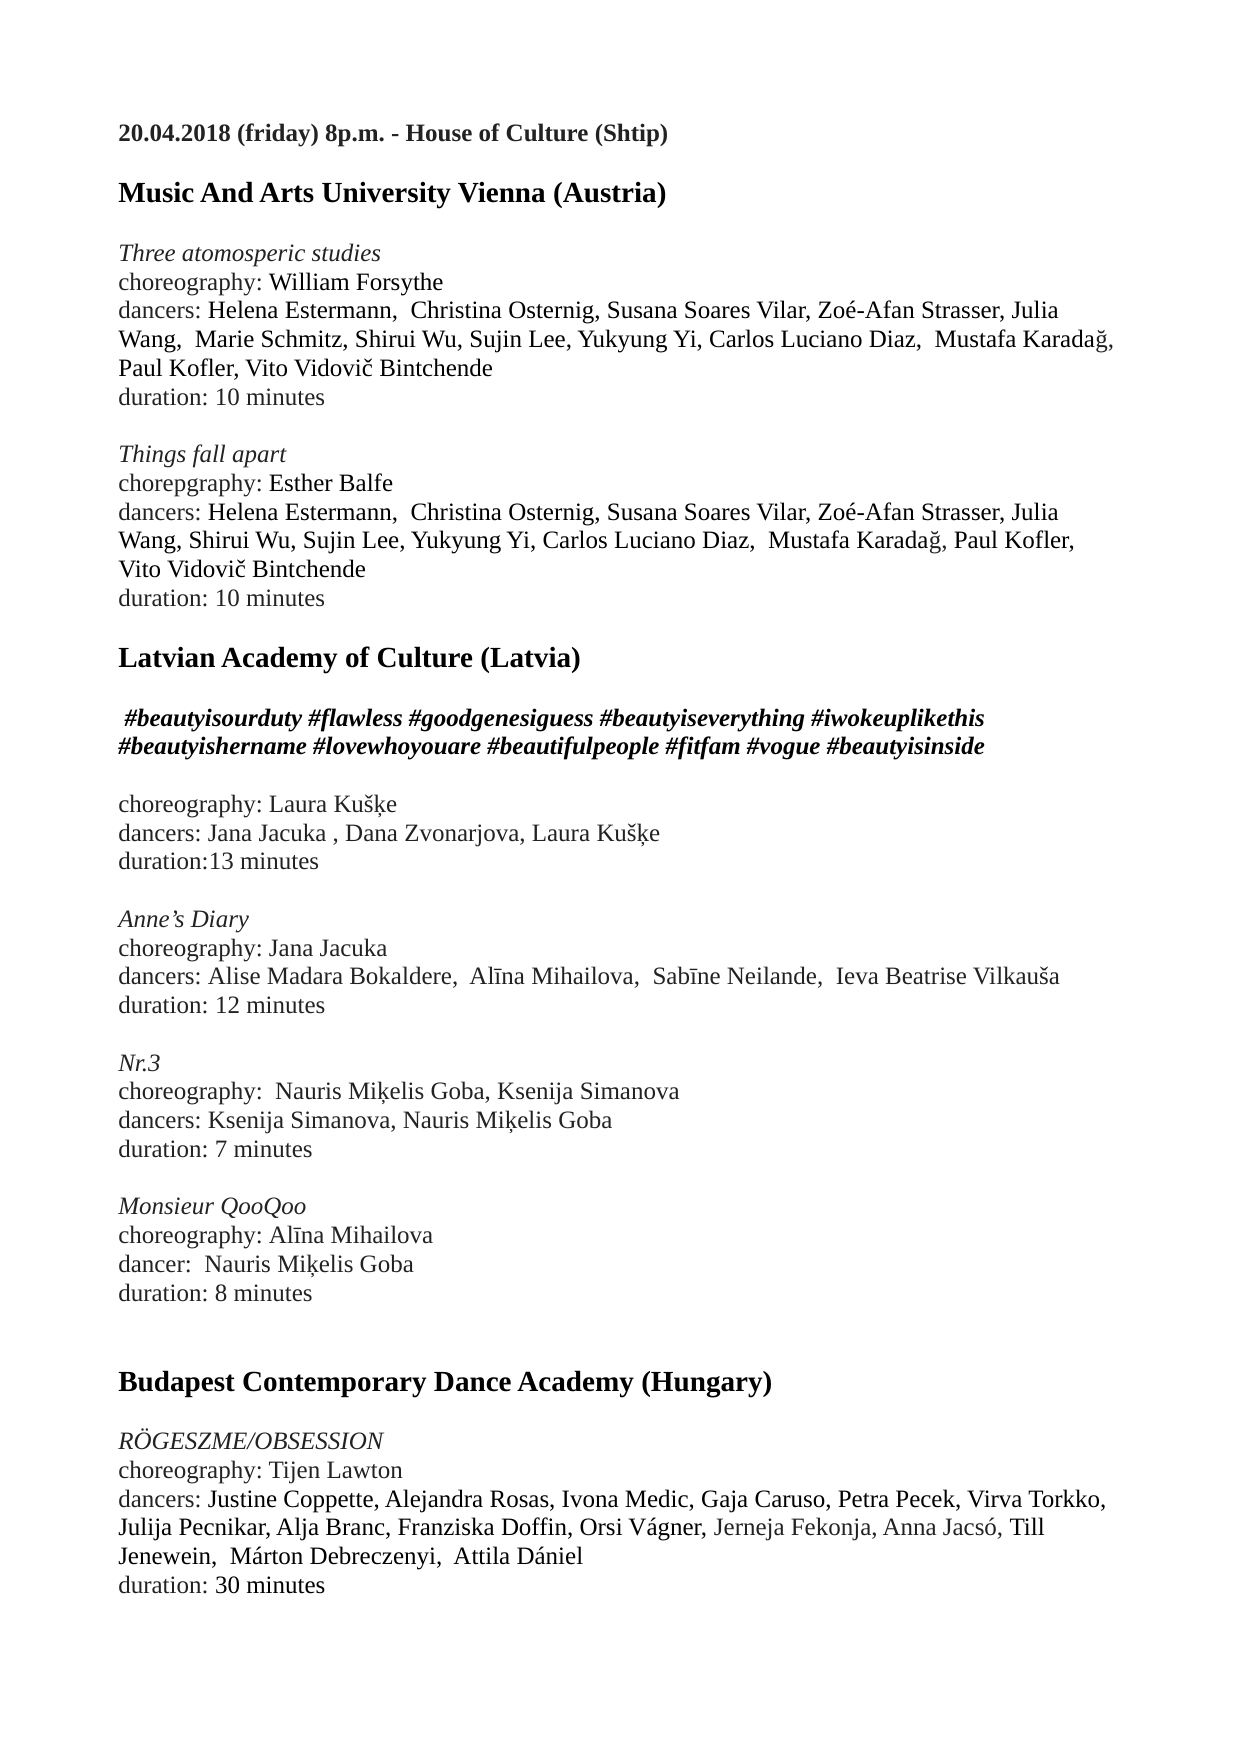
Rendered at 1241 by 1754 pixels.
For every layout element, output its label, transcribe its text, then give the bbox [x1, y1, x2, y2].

text Things fall apart [118, 439, 1122, 468]
text dancers: Jana Jacuka , Dana Zvonarjova, Laura Kušķe [118, 818, 1122, 846]
text dancers: Alise Madara Bokaldere, Alīna Mihailova, Sabīne Neilande, Ieva Beatrise Vilkauša [118, 961, 1122, 990]
text dancer: Nauris Miķelis Goba [118, 1249, 1122, 1278]
text duration: 12 minutes [118, 990, 1122, 1019]
text duration: 30 minutes [118, 1570, 1122, 1599]
text duration: 10 minutes [118, 583, 1122, 612]
text dancers: Justine Coppette, Alejandra Rosas, Ivona Medic, Gaja Caruso, Petra Pecek, Virva Torkko, Julija Pecnikar, Alja Branc, Franziska Doffin, Orsi Vágner, Jerneja Fekonja, Anna Jacsó, Till Jenewein, Márton Debreczenyi, Attila Dániel [118, 1484, 1122, 1570]
text Monsieur QooQoo [118, 1191, 1122, 1220]
text Anne’s Diary [118, 904, 1122, 933]
text duration: 8 minutes [118, 1278, 1122, 1306]
text Budapest Contemporary Dance Academy (Hungary) [118, 1364, 1122, 1397]
text choreography: Jana Jacuka [118, 933, 1122, 961]
text dancers: Ksenija Simanova, Nauris Miķelis Goba [118, 1105, 1122, 1134]
text RÖGESZME/OBSESSION [118, 1426, 1122, 1455]
text duration: 7 minutes [118, 1134, 1122, 1163]
text Three atomosperic studies [118, 238, 1122, 267]
text choreography: Laura Kušķe [118, 789, 1122, 818]
text 20.04.2018 (friday) 8p.m. - House of Culture (Shtip) [118, 118, 1122, 147]
text choreography: Tijen Lawton [118, 1455, 1122, 1484]
text choreography: Nauris Miķelis Goba, Ksenija Simanova [118, 1076, 1122, 1105]
text dancers: Helena Estermann, Christina Osternig, Susana Soares Vilar, Zoé-Afan Strasser, Julia Wang, Marie Schmitz, Shirui Wu, Sujin Lee, Yukyung Yi, Carlos Luciano Diaz, Mustafa Karadağ, Paul Kofler, Vito Vidovič Bintchende [118, 295, 1122, 382]
text Nr.3 [118, 1048, 1122, 1076]
text dancers: Helena Estermann, Christina Osternig, Susana Soares Vilar, Zoé-Afan Strasser, Julia Wang, Shirui Wu, Sujin Lee, Yukyung Yi, Carlos Luciano Diaz, Mustafa Karadağ, Paul Kofler, Vito Vidovič Bintchende [118, 497, 1122, 583]
text choreography: Alīna Mihailova [118, 1220, 1122, 1249]
text choreography: William Forsythe [118, 267, 1122, 295]
text duration: 10 minutes [118, 382, 1122, 410]
text #beautyisourduty #flawless #goodgenesiguess #beautyiseverything #iwokeuplikethis #beautyishername #lovewhoyouare #beautifulpeople #fitfam #vogue #beautyisinside [118, 703, 1122, 760]
text Latvian Academy of Culture (Latvia) [118, 640, 1122, 674]
text chorepgraphy: Esther Balfe [118, 468, 1122, 497]
text Music And Arts University Vienna (Austria) [118, 176, 1122, 209]
text duration:13 minutes [118, 846, 1122, 875]
